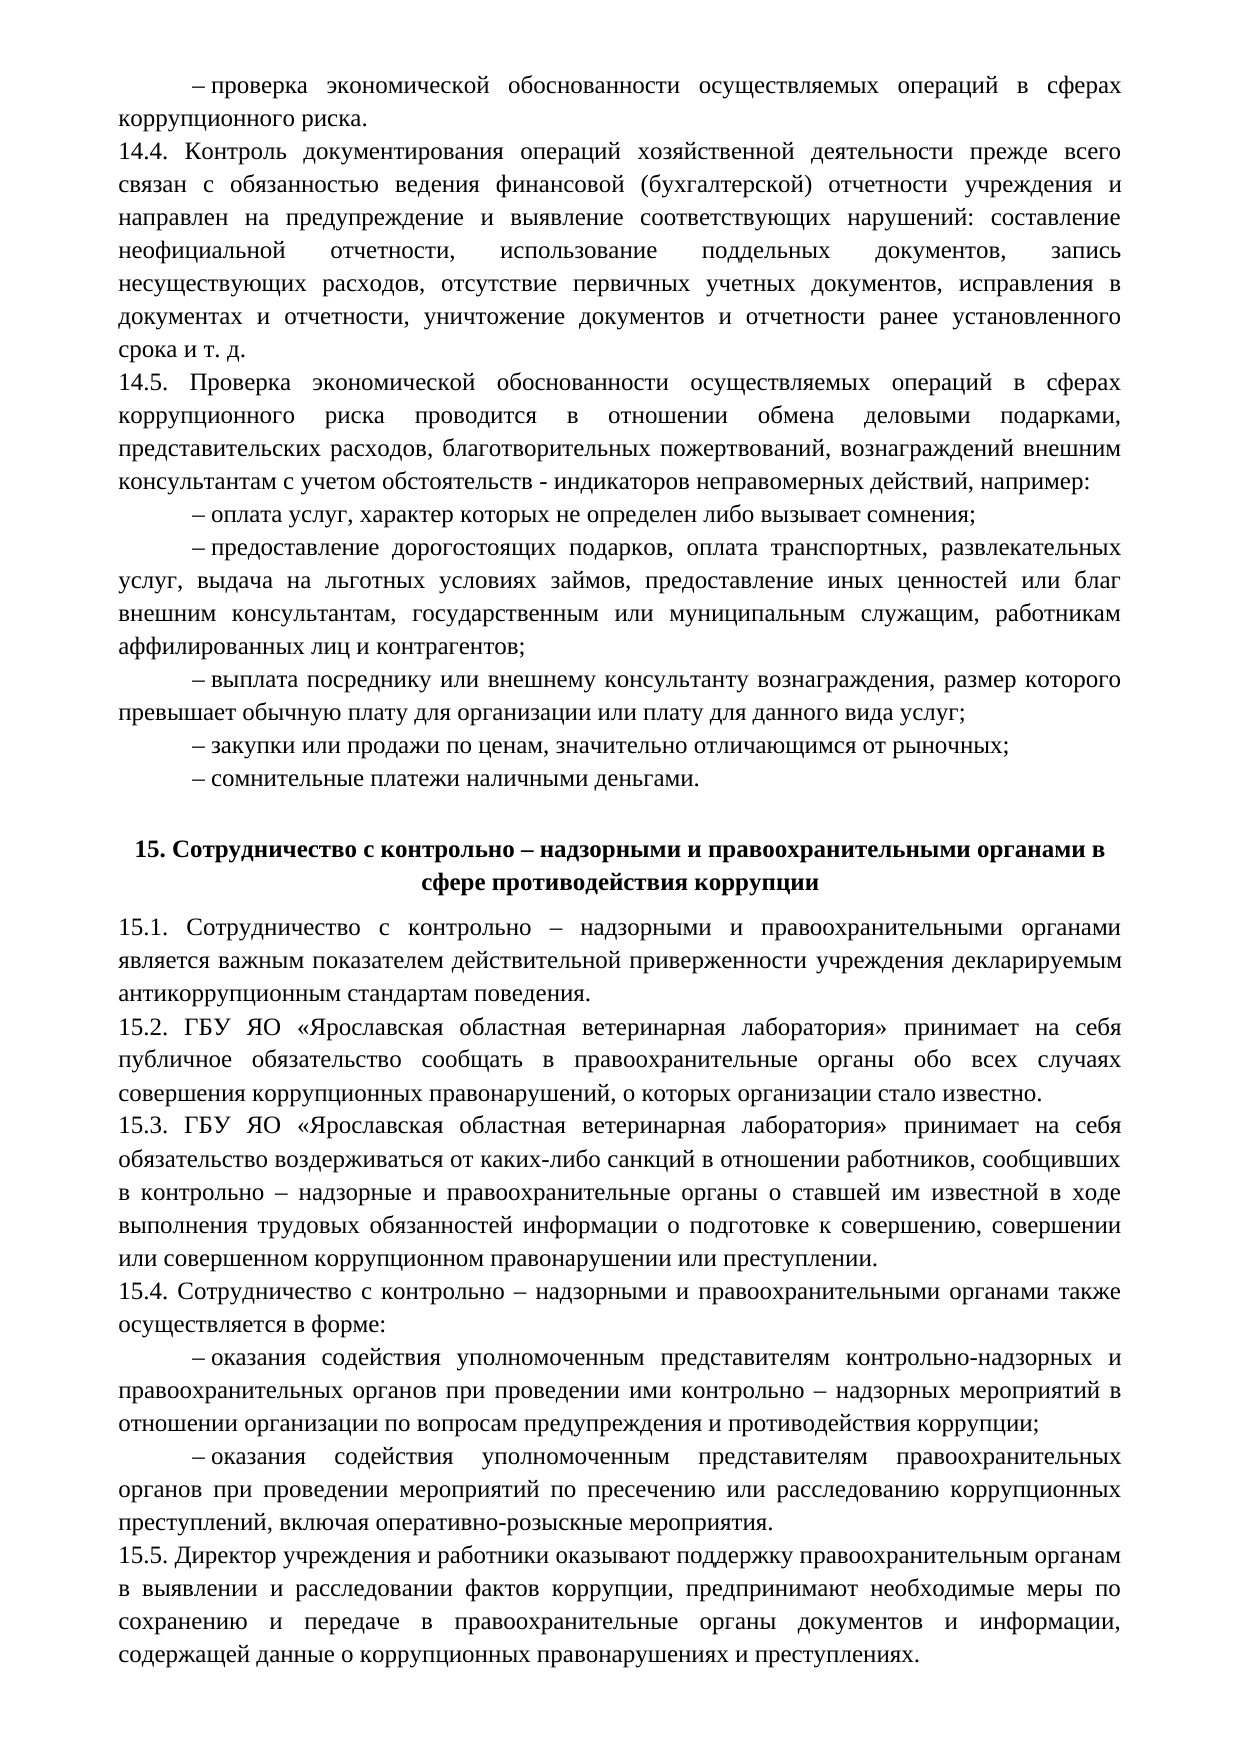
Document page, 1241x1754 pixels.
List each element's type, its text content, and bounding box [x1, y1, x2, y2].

list 15.5. Директор учреждения и работники оказывают поддержку правоохранительным органам в выявлении и расследовании фактов коррупции, предпринимают необходимые меры по сохранению и передаче в правоохранительные органы документов и информации, содержащей данные о коррупционных правонарушениях и преступлениях. [81, 1540, 1122, 1668]
text – проверка экономической обоснованности осуществляемых операций в сферах коррупционного риска. [118, 70, 1122, 132]
text – закупки или продажи по ценам, значительно отличающимся от рыночных; [118, 730, 1122, 759]
text – оказания содействия уполномоченным представителям правоохранительных органов при проведении мероприятий по пресечению или расследованию коррупционных преступлений, включая оперативно-розыскные мероприятия. [118, 1441, 1122, 1536]
text – предоставление дорогостоящих подарков, оплата транспортных, развлекательных услуг, выдача на льготных условиях займов, предоставление иных ценностей или благ внешним консультантам, государственным или муниципальным служащим, работникам аффилированных лиц и контрагентов; [118, 532, 1122, 660]
text – оплата услуг, характер которых не определен либо вызывает сомнения; [118, 499, 1122, 528]
text – оказания содействия уполномоченным представителям контрольно-надзорных и правоохранительных органов при проведении ими контрольно – надзорных мероприятий в отношении организации по вопросам предупреждения и противодействия коррупции; [118, 1342, 1122, 1437]
list 15.3. ГБУ ЯО «Ярославская областная ветеринарная лаборатория» принимает на себя обязательство воздерживаться от каких-либо санкций в отношении работников, сообщивших в контрольно – надзорные и правоохранительные органы о ставшей им известной в ходе выполнения трудовых обязанностей информации о подготовке к совершению, совершении или совершенном коррупционном правонарушении или преступлении. [81, 1111, 1122, 1271]
text – выплата посреднику или внешнему консультанту вознаграждения, размер которого превышает обычную плату для организации или плату для данного вида услуг; [118, 664, 1122, 726]
list 15.2. ГБУ ЯО «Ярославская областная ветеринарная лаборатория» принимает на себя публичное обязательство сообщать в правоохранительные органы обо всех случаях совершения коррупционных правонарушений, о которых организации стало известно. [81, 1012, 1122, 1106]
text – сомнительные платежи наличными деньгами. [118, 763, 1122, 792]
list 14.4. Контроль документирования операций хозяйственной деятельности прежде всего связан с обязанностью ведения финансовой (бухгалтерской) отчетности учреждения и направлен на предупреждение и выявление соответствующих нарушений: составление неофициальной отчетности, использование поддельных документов, запись несуществующих расходов, отсутствие первичных учетных документов, исправления в документах и отчетности, уничтожение документов и отчетности ранее установленного срока и т. д. [81, 136, 1122, 363]
list 15.4. Сотрудничество с контрольно – надзорными и правоохранительными органами также осуществляется в форме: [81, 1276, 1122, 1337]
list 15.1. Сотрудничество с контрольно – надзорными и правоохранительными органами является важным показателем действительной приверженности учреждения декларируемым антикоррупционным стандартам поведения. [81, 912, 1122, 1007]
list 15. Сотрудничество с контрольно – надзорными и правоохранительными органами в сфере противодействия коррупции [81, 834, 1122, 896]
list 14.5. Проверка экономической обоснованности осуществляемых операций в сферах коррупционного риска проводится в отношении обмена деловыми подарками, представительских расходов, благотворительных пожертвований, вознаграждений внешним консультантам с учетом обстоятельств - индикаторов неправомерных действий, например: [81, 367, 1122, 495]
